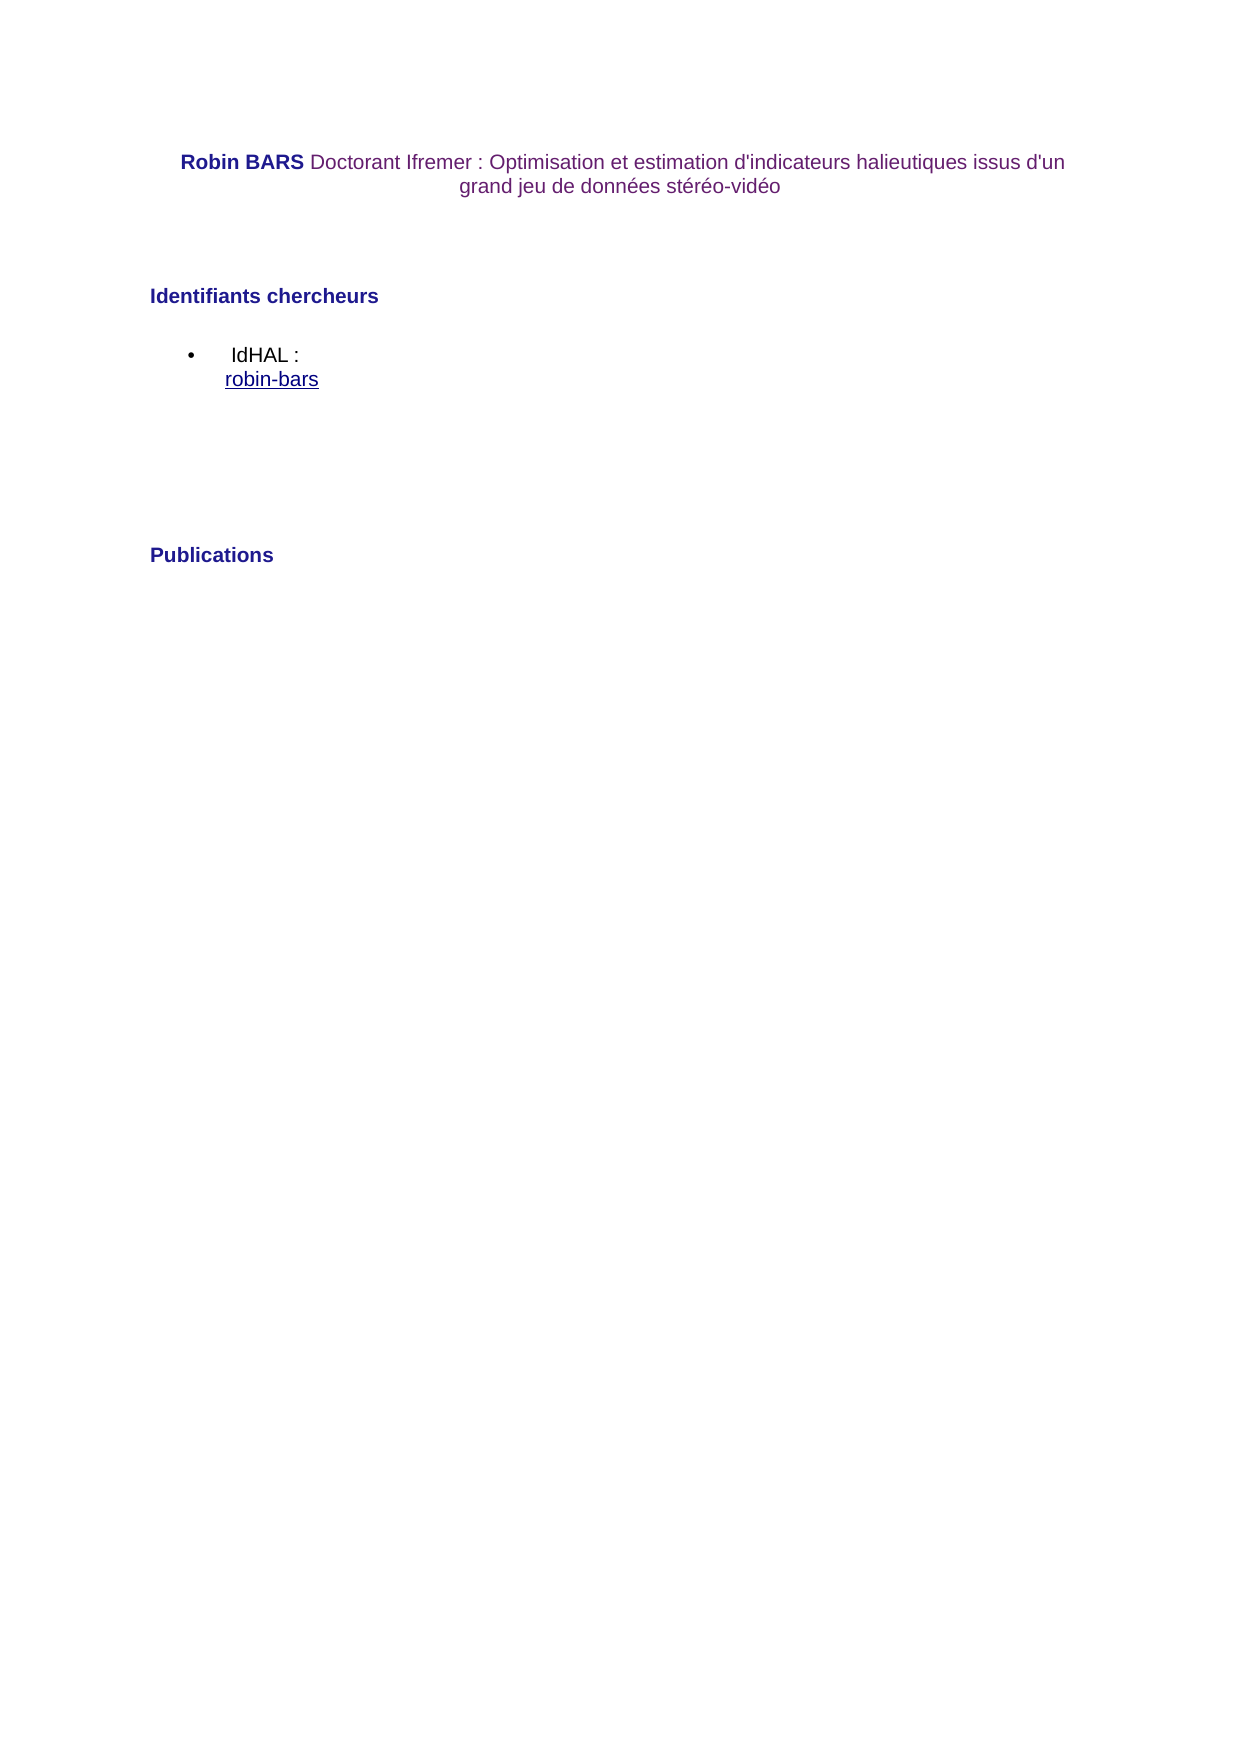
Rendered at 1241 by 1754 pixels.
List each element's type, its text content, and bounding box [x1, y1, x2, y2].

list robin-bars [187, 367, 1090, 391]
subtitle Identifiants chercheurs [150, 284, 1090, 308]
list IdHAL : [187, 343, 1090, 367]
subtitle Publications [150, 543, 1090, 567]
subtitle Robin BARS Doctorant Ifremer : Optimisation et estimation d'indicateurs halieutiques issus d'un grand jeu de données stéréo-vidéo [150, 150, 1090, 198]
